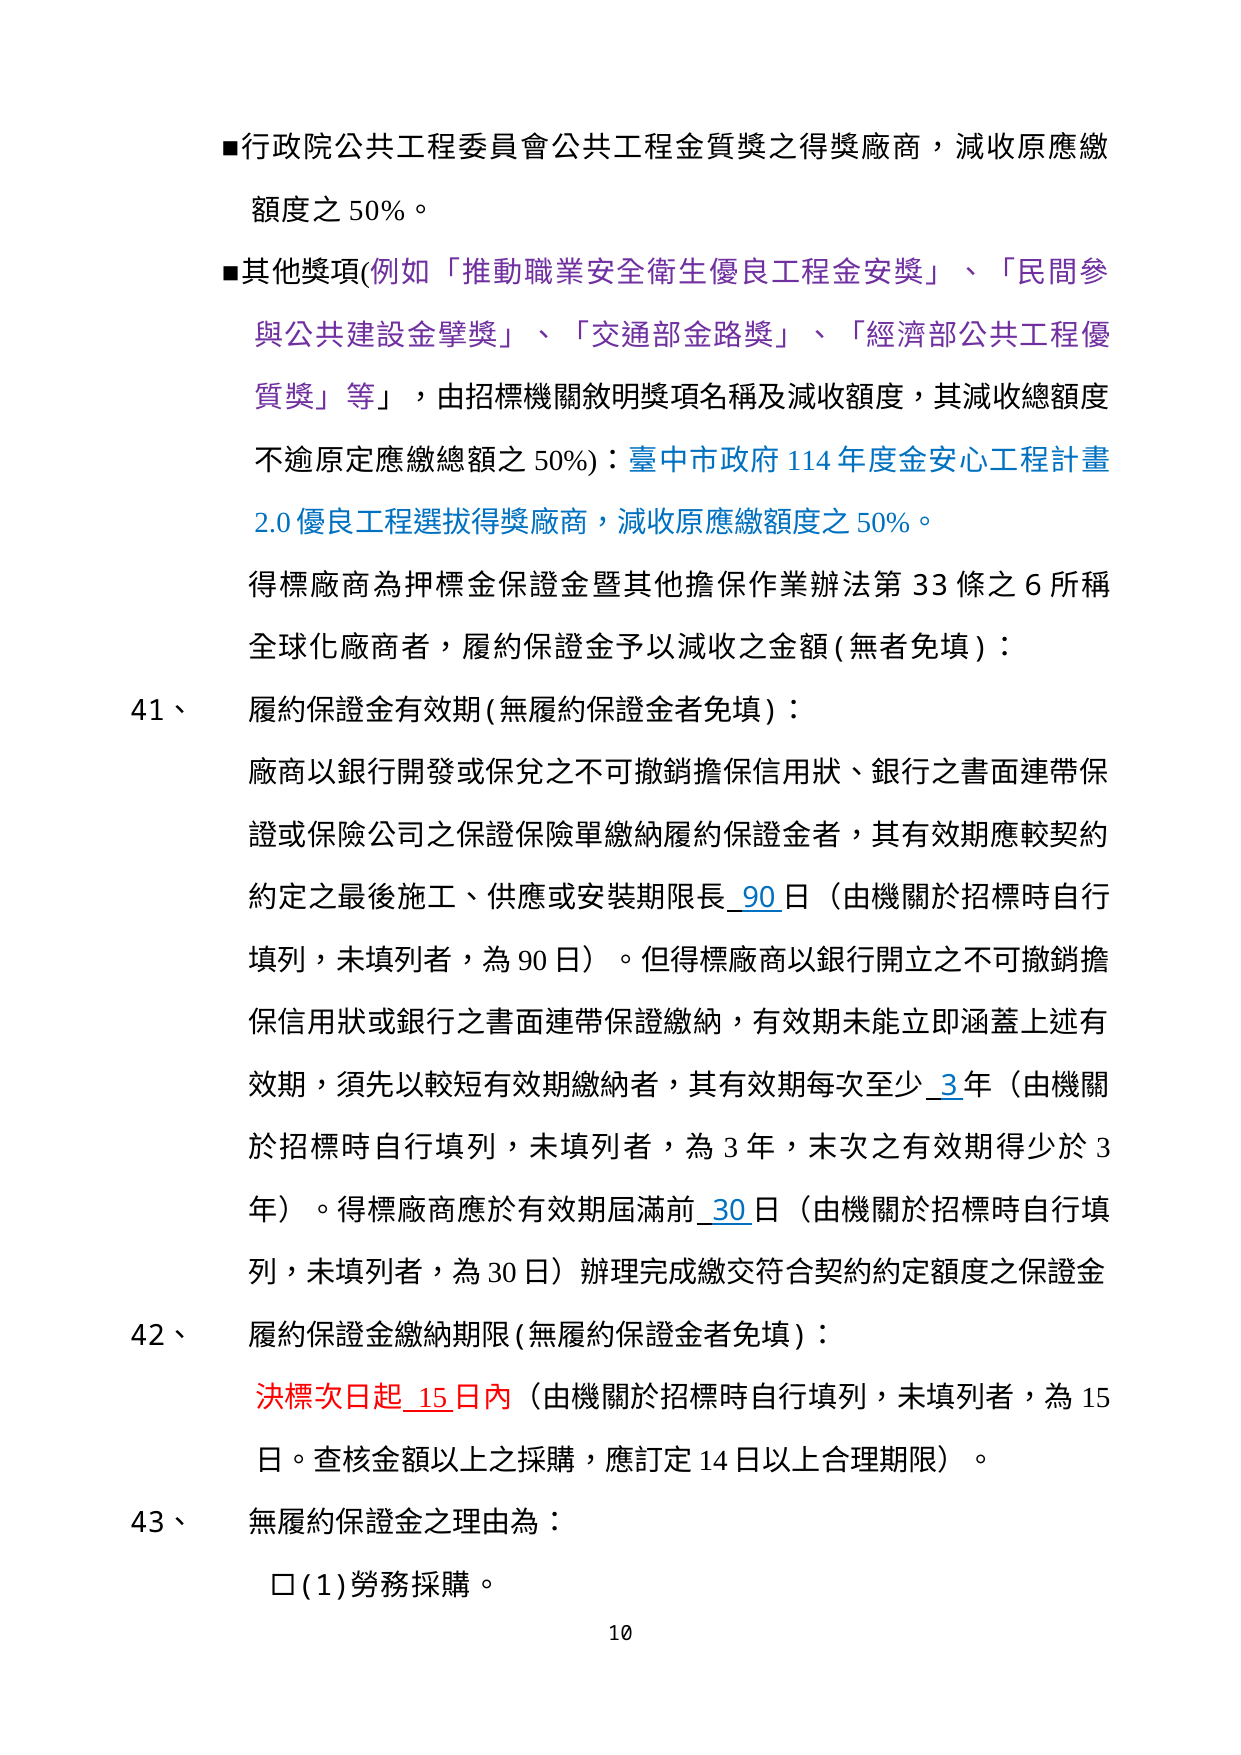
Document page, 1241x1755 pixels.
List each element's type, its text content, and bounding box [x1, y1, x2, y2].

list 無履約保證金之理由為： [130, 1478, 1110, 1541]
list 履約保證金有效期(無履約保證金者免填)： [130, 666, 1110, 728]
list 履約保證金繳納期限(無履約保證金者免填)： [130, 1291, 1110, 1353]
text 決標次日起 15日內（由機關於招標時自行填列，未填列者，為15日。查核金額以上之採購，應訂定14日以上合理期限）。 [255, 1353, 1110, 1478]
text (1)勞務採購。 [130, 1541, 1110, 1603]
text ■行政院公共工程委員會公共工程金質獎之得獎廠商，減收原應繳額度之50%。 [221, 103, 1110, 228]
text 廠商以銀行開發或保兌之不可撤銷擔保信用狀、銀行之書面連帶保證或保險公司之保證保險單繳納履約保證金者，其有效期應較契約約定之最後施工、供應或安裝期限長 90日（由機關於招標時自行填列，未填列者，為90日）。但得標廠商以銀行開立之不可撤銷擔保信用狀或銀行之書面連帶保證繳納，有效期未能立即涵蓋上述有效期，須先以較短有效期繳納者，其有效期每次至少 3年（由機關於招標時自行填列，未填列者，為3年，末次之有效期得少於3年）。得標廠商應於有效期屆滿前 30日（由機關於招標時自行填列，未填列者，為30日）辦理完成繳交符合契約約定額度之保證金 [248, 728, 1110, 1291]
text 得標廠商為押標金保證金暨其他擔保作業辦法第33條之6所稱全球化廠商者，履約保證金予以減收之金額(無者免填)： [248, 541, 1110, 666]
text ■其他獎項(例如「推動職業安全衛生優良工程金安獎」、「民間參與公共建設金擘獎」、「交通部金路獎」、「經濟部公共工程優質獎」等」，由招標機關敘明獎項名稱及減收額度，其減收總額度不逾原定應繳總額之50%)：臺中市政府114年度金安心工程計畫2.0優良工程選拔得獎廠商，減收原應繳額度之50%。 [222, 228, 1110, 541]
